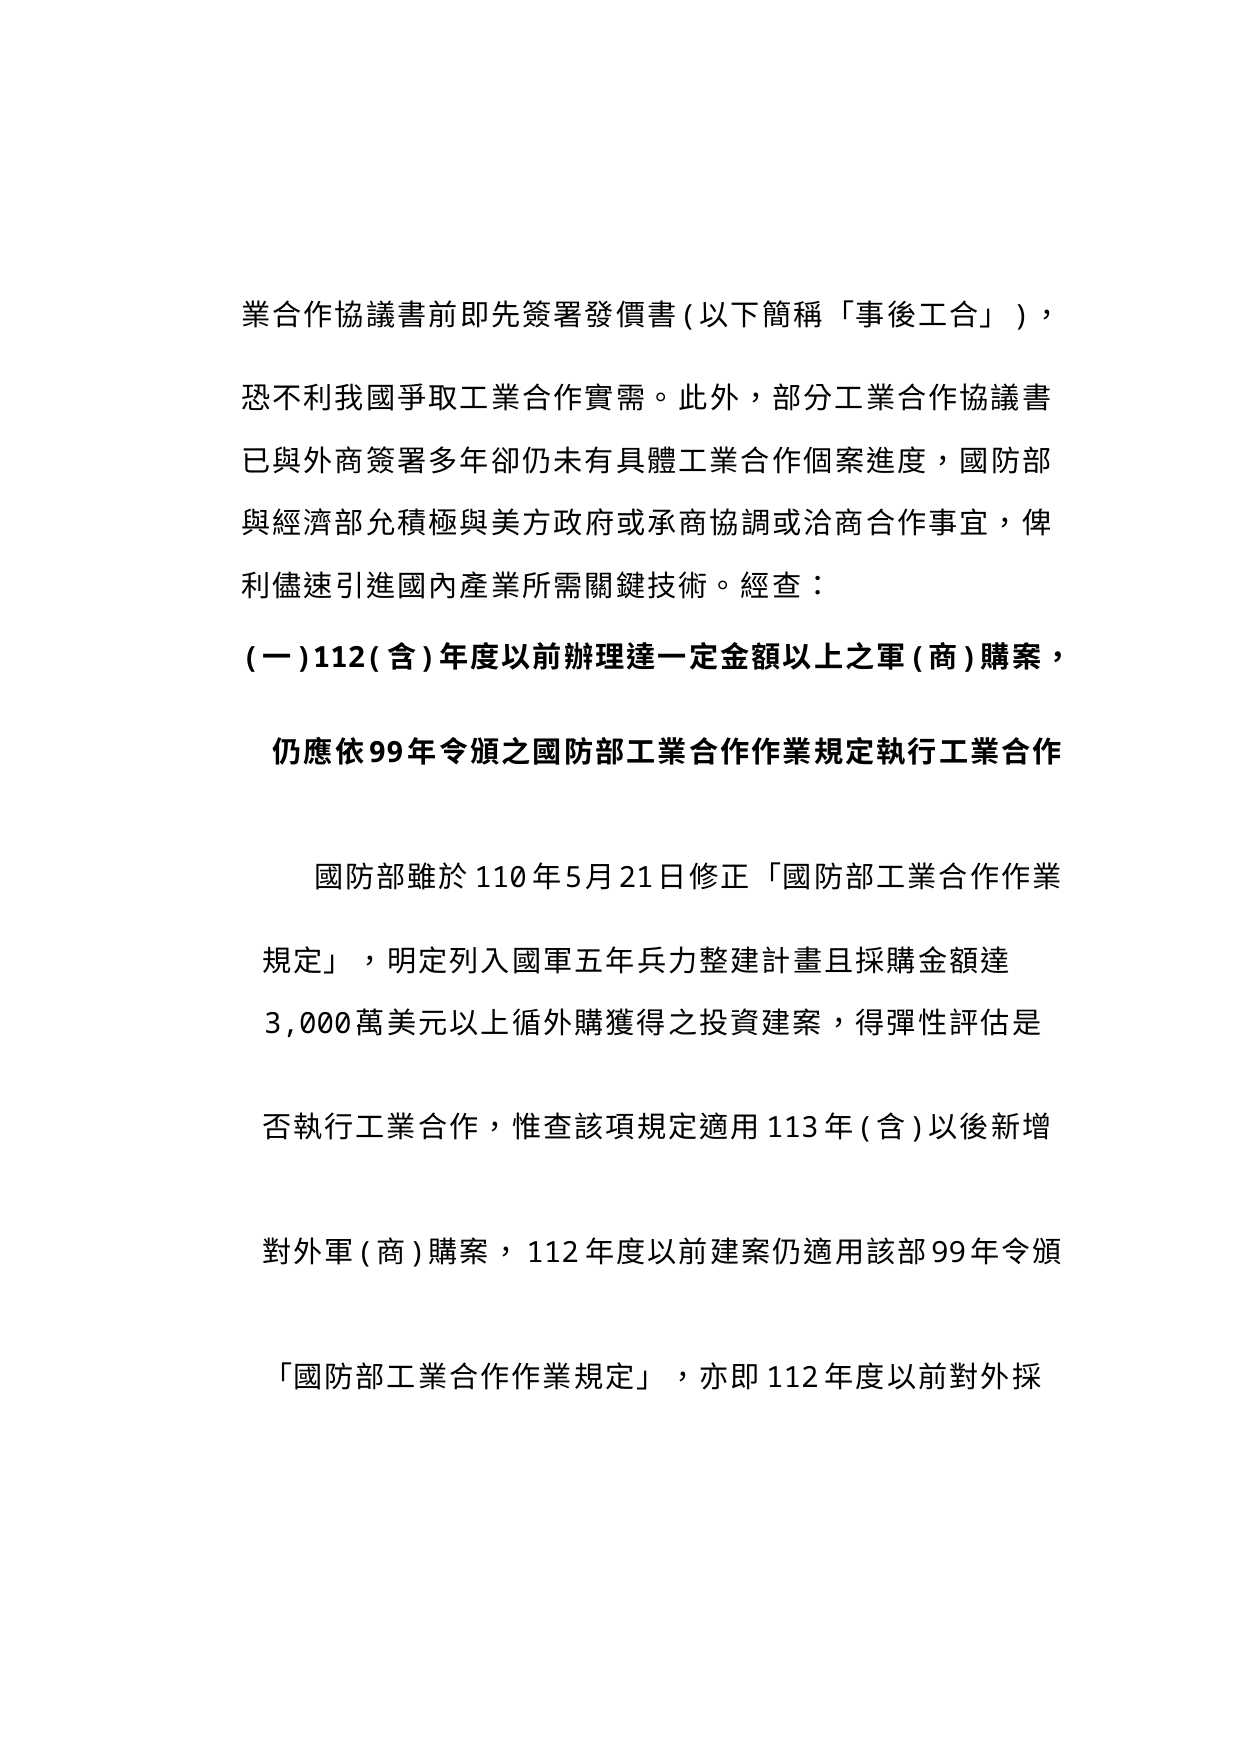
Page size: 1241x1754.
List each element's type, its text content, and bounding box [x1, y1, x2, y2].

text 國防部雖於110年5月21日修正「國防部工業合作作業規定」，明定列入國軍五年兵力整建計畫且採購金額達3,000萬美元以上循外購獲得之投資建案，得彈性評估是否執行工業合作，惟查該項規定適用113年(含)以後新增對外軍(商)購案，112年度以前建案仍適用該部99年令頒「國防部工業合作作業規定」，亦即112年度以前對外採 [251, 792, 1063, 1417]
text (一)112(含)年度以前辦理達一定金額以上之軍(商)購案，仍應依99年令頒之國防部工業合作作業規定執行工業合作 [236, 604, 1063, 792]
text 截至112年3月底，我國未運用之工業合作點數仍有31億點。依國防部99年令頒「國防部工業合作作業」規定，採購達一定金額以上之向外採購軍事投資計畫案應執行工業合作；國軍相關單位，在不影響計畫執行進度下，需俟經濟部與外商簽妥工業合作協議書後，再辦理發價書簽署，然揆近年仍有部分軍事投資計畫，國防部於經濟部與外商簽妥工業合作協議書前即先簽署發價書(以下簡稱「事後工合」)，恐不利我國爭取工業合作實需。此外，部分工業合作協議書已與外商簽署多年卻仍未有具體工業合作個案進度，國防部與經濟部允積極與美方政府或承商協調或洽商合作事宜，俾利儘速引進國內產業所需關鍵技術。經查： [236, 229, 1063, 604]
